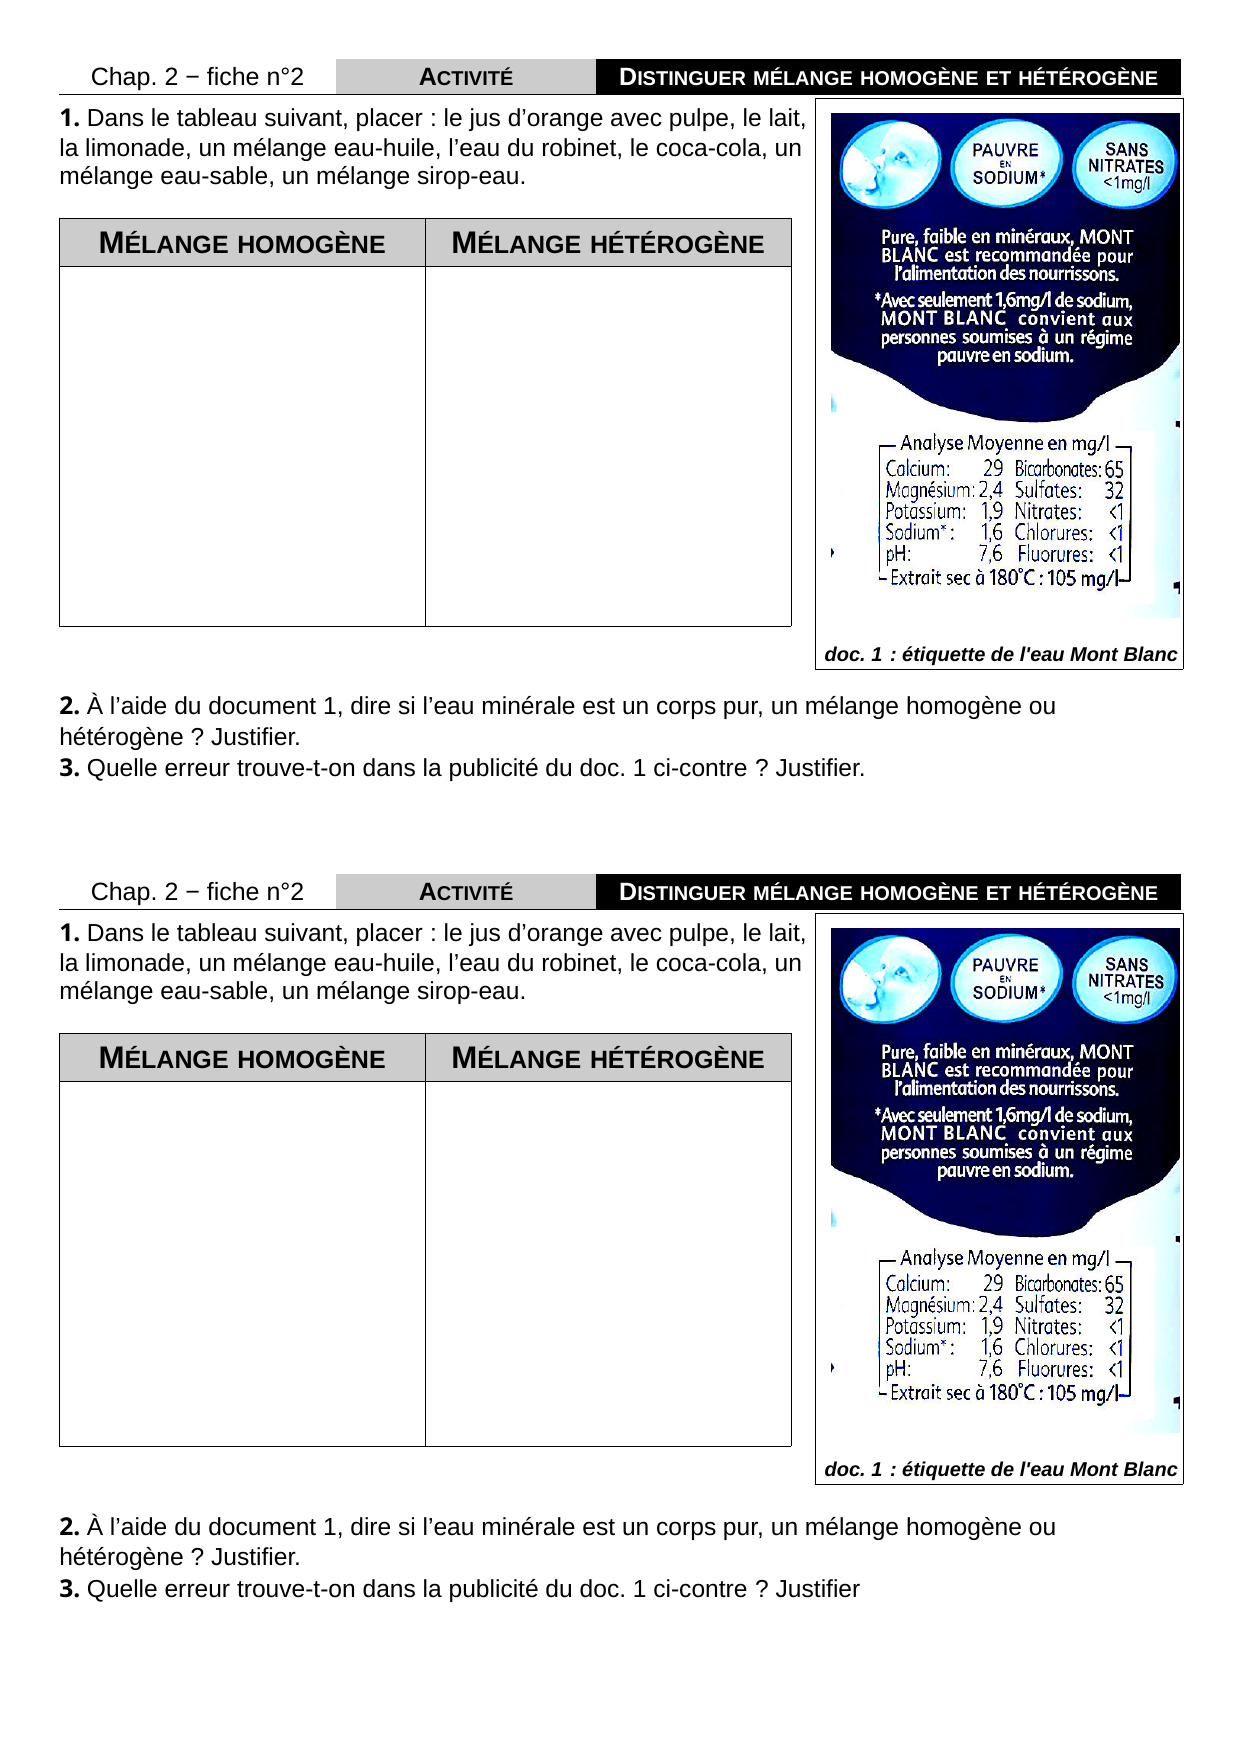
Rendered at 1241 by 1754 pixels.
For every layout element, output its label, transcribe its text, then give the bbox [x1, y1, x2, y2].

table_cell [60, 267, 425, 626]
picture [831, 928, 1180, 1433]
table_header Mélange hétérogène [426, 1034, 791, 1081]
list [816, 99, 1183, 669]
list Quelle erreur trouve-t-on dans la publicité du doc. 1 ci-contre ? Justifier. [59, 750, 1181, 784]
table_cell [426, 1082, 791, 1446]
table_header Activité [336, 59, 596, 94]
list À l’aide du document 1, dire si l’eau minérale est un corps pur, un mélange homogène ou hétérogène ? Justifier. [59, 688, 1181, 750]
list doc. 1 : étiquette de l'eau Mont Blanc [818, 1458, 1180, 1481]
table_header Mélange hétérogène [426, 219, 791, 266]
list doc. 1 : étiquette de l'eau Mont Blanc [818, 643, 1180, 666]
table_cell [60, 1082, 425, 1446]
table_header Mélange homogène [60, 1034, 425, 1081]
table_cell [426, 267, 791, 626]
list Quelle erreur trouve-t-on dans la publicité du doc. 1 ci-contre ? Justifier [59, 1571, 1181, 1604]
picture [831, 113, 1180, 618]
table_header Activité [336, 874, 596, 909]
table_header Distinguer mélange homogène et hétérogène [596, 874, 1181, 909]
table_header Distinguer mélange homogène et hétérogène [596, 59, 1181, 94]
table_header Mélange homogène [60, 219, 425, 266]
list À l’aide du document 1, dire si l’eau minérale est un corps pur, un mélange homogène ou hétérogène ? Justifier. [59, 1509, 1181, 1571]
table_header Chap. 2 − fiche n°2 [59, 874, 336, 909]
list Dans le tableau suivant, placer : le jus d’orange avec pulpe, le lait, la limonade, un mélange eau-huile, l’eau du robinet, le coca-cola, un mélange eau-sable, un mélange sirop-eau. [59, 915, 815, 1005]
list Dans le tableau suivant, placer : le jus d’orange avec pulpe, le lait, la limonade, un mélange eau-huile, l’eau du robinet, le coca-cola, un mélange eau-sable, un mélange sirop-eau. [59, 100, 815, 190]
list [816, 914, 1183, 1484]
table_header Chap. 2 − fiche n°2 [59, 59, 336, 94]
